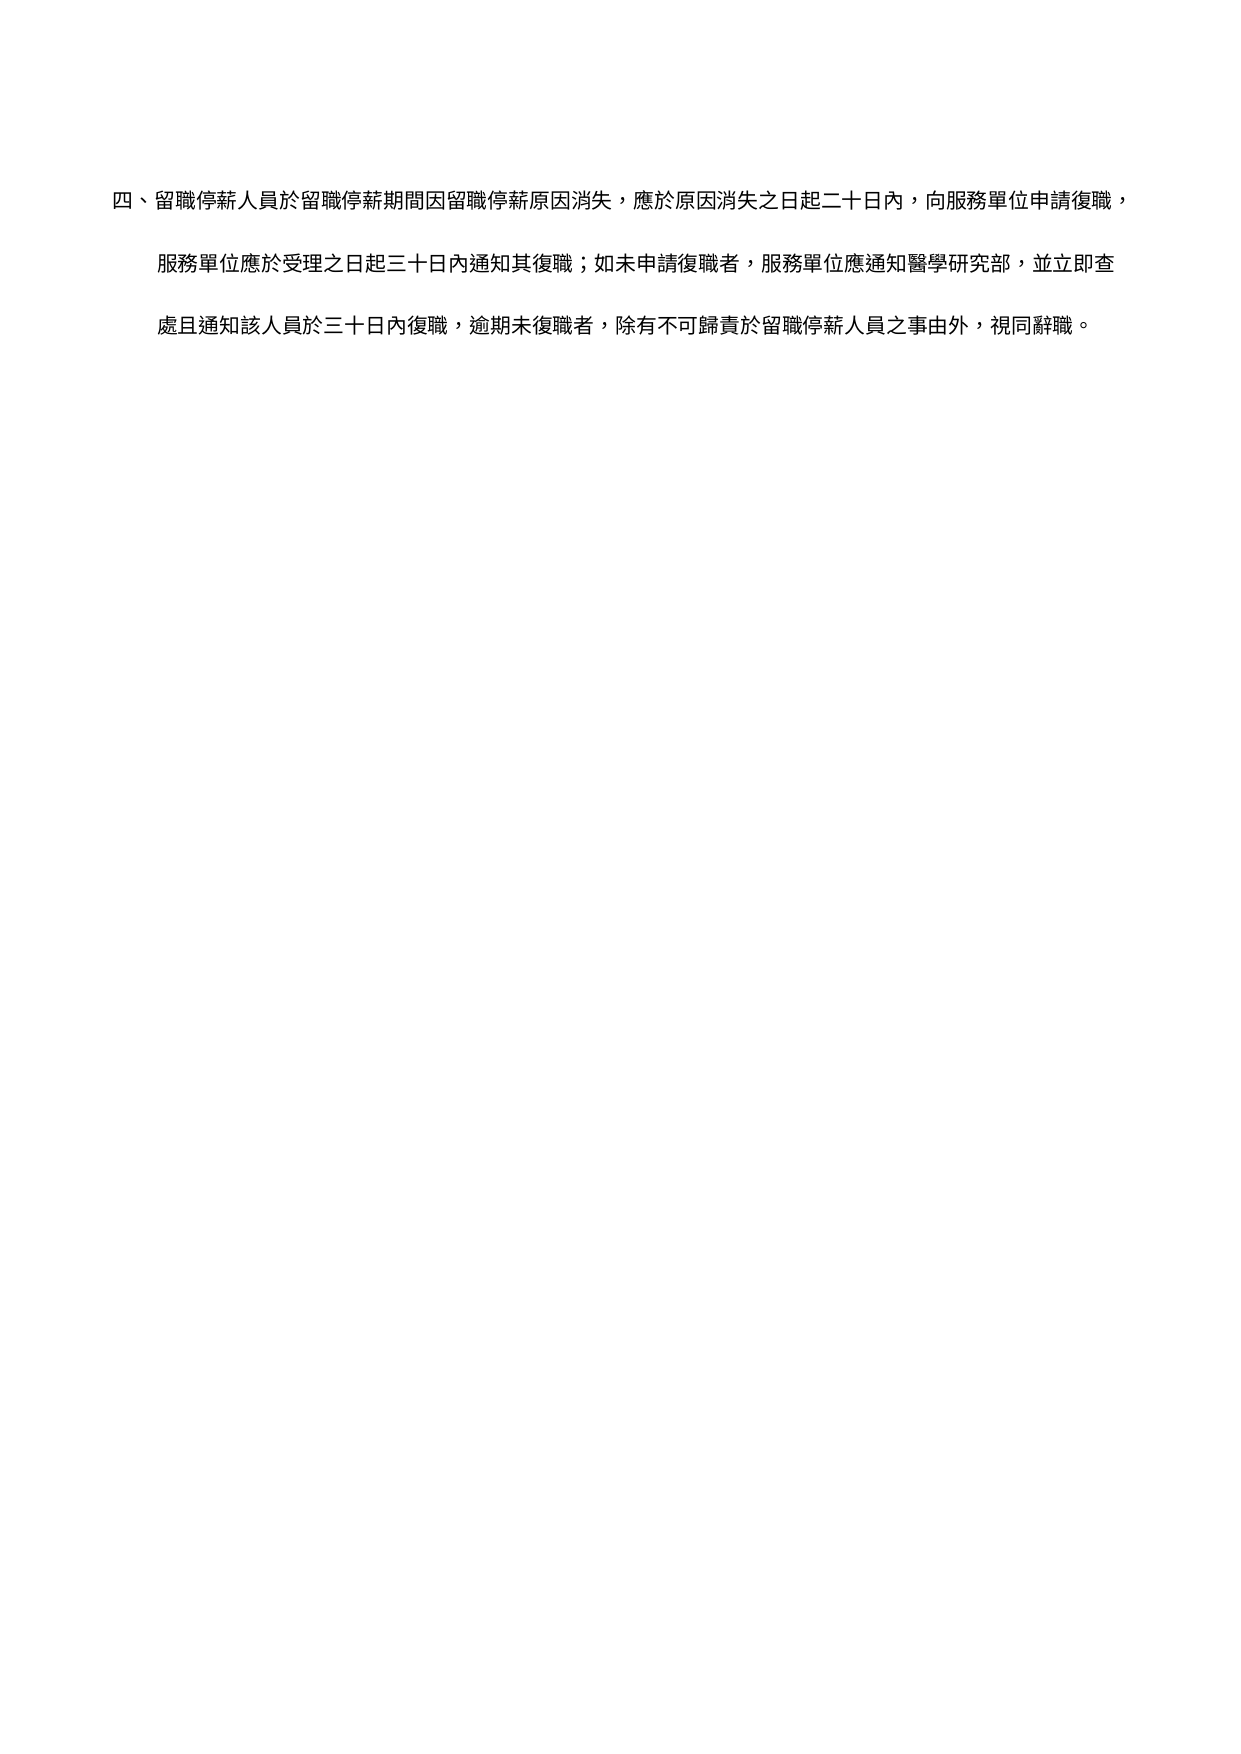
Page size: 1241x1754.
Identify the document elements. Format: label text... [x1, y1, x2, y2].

text 四、留職停薪人員於留職停薪期間因留職停薪原因消失，應於原因消失之日起二十日內，向服務單位申請復職，服務單位應於受理之日起三十日內通知其復職；如未申請復職者，服務單位應通知醫學研究部，並立即查處且通知該人員於三十日內復職，逾期未復職者，除有不可歸責於留職停薪人員之事由外，視同辭職。 [112, 158, 1128, 346]
